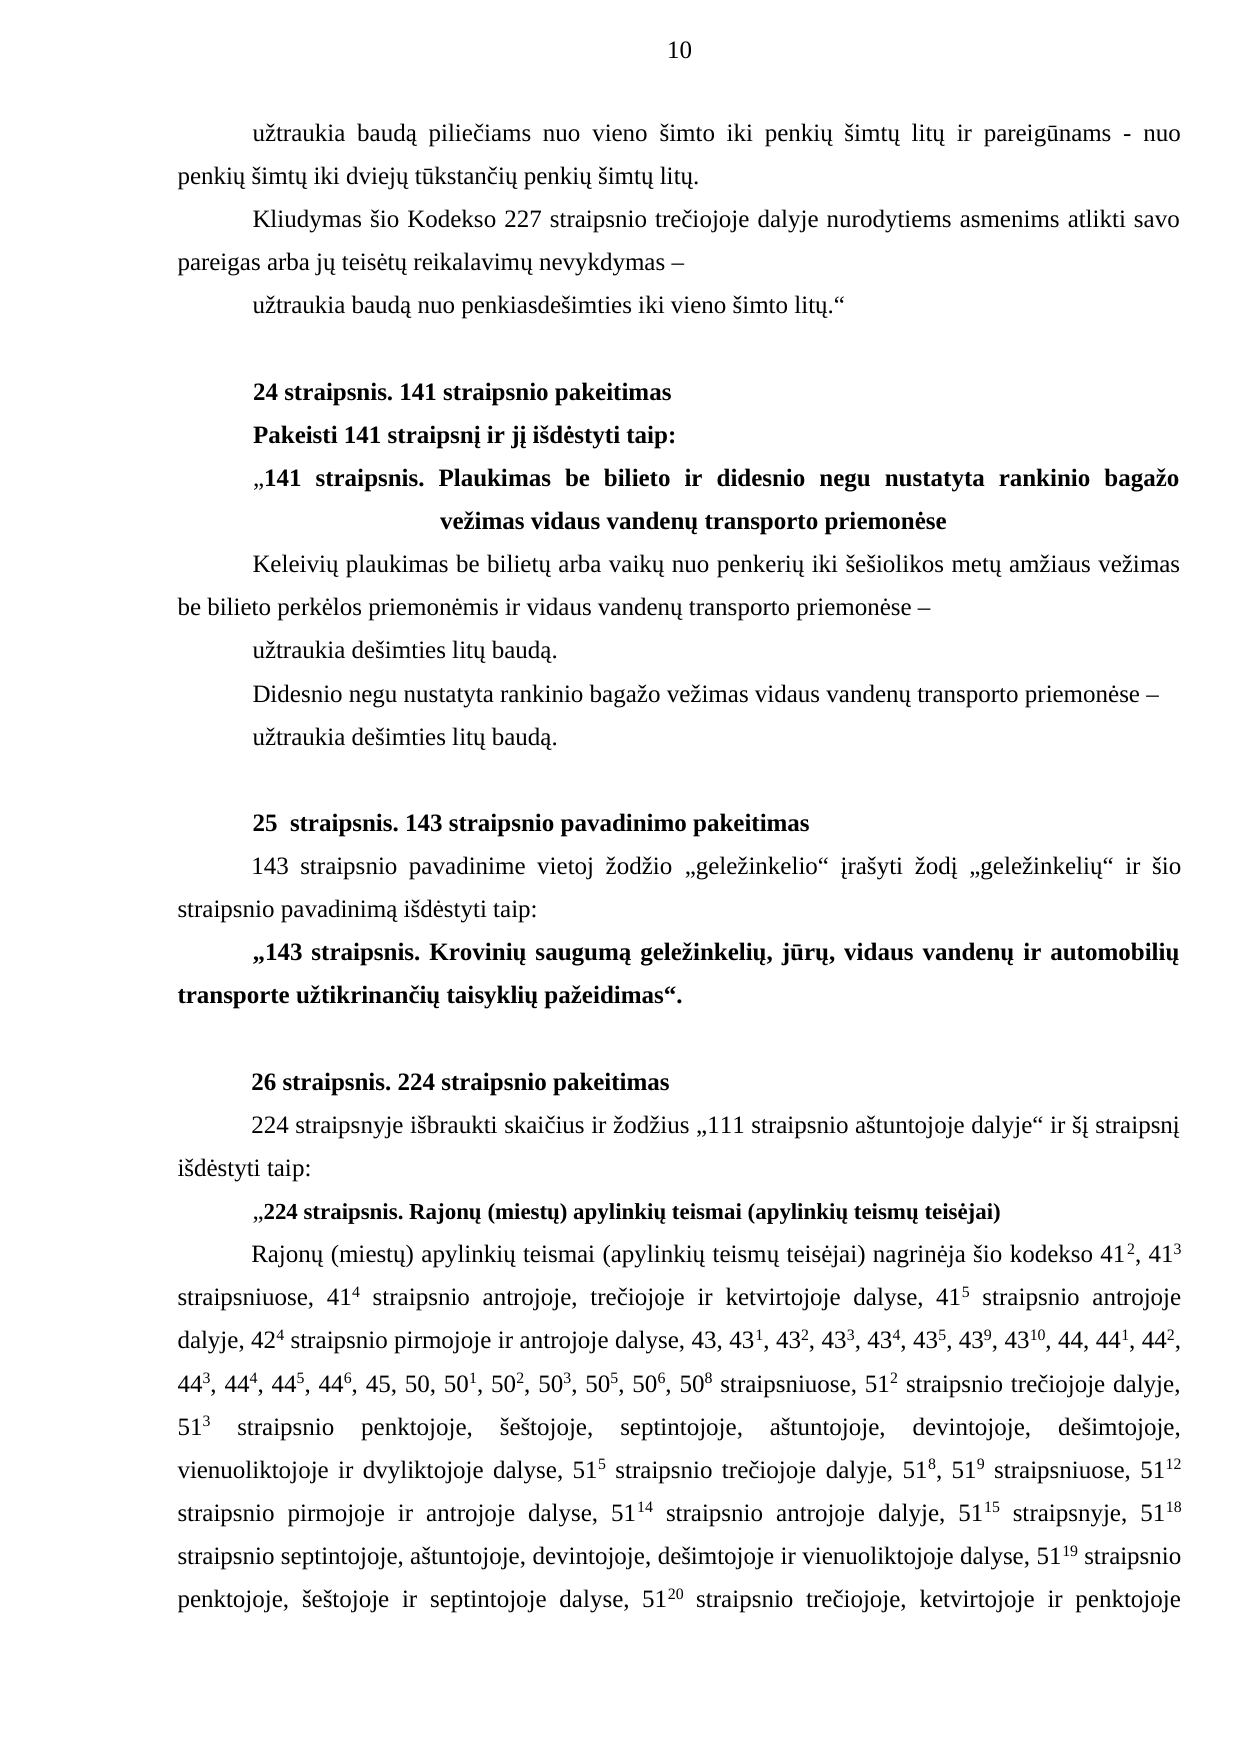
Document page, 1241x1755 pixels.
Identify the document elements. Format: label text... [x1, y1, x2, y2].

text 143 straipsnio pavadinime vietoj žodžio „geležinkelio“ įrašyti žodį „geležinkelių“ ir šio straipsnio pavadinimą išdėstyti taip: [177, 851, 1182, 923]
text „141 straipsnis. Plaukimas be bilieto ir didesnio negu nustatyta rankinio bagažo vežimas vidaus vandenų transporto priemonėse [253, 463, 1181, 535]
text 25 straipsnis. 143 straipsnio pavadinimo pakeitimas [177, 808, 1181, 837]
text Pakeisti 141 straipsnį ir jį išdėstyti taip: [252, 420, 1181, 449]
text užtraukia baudą piliečiams nuo vieno šimto iki penkių šimtų litų ir pareigūnams - nuo penkių šimtų iki dviejų tūkstančių penkių šimtų litų. [177, 118, 1181, 190]
text užtraukia dešimties litų baudą. [177, 636, 1181, 664]
text užtraukia dešimties litų baudą. [177, 722, 1181, 751]
text 24 straipsnis. 141 straipsnio pakeitimas [252, 377, 1181, 406]
text užtraukia baudą nuo penkiasdešimties iki vieno šimto litų.“ [177, 291, 1181, 319]
text 26 straipsnis. 224 straipsnio pakeitimas [177, 1067, 1182, 1096]
text 224 straipsnyje išbraukti skaičius ir žodžius „111 straipsnio aštuntojoje dalyje“ ir šį straipsnį išdėstyti taip: [177, 1110, 1182, 1182]
text „224 straipsnis. Rajonų (miestų) apylinkių teismai (apylinkių teismų teisėjai) [177, 1196, 1181, 1225]
text Didesnio negu nustatyta rankinio bagažo vežimas vidaus vandenų transporto priemonėse – [177, 679, 1181, 707]
text Kliudymas šio Kodekso 227 straipsnio trečiojoje dalyje nurodytiems asmenims atlikti savo pareigas arba jų teisėtų reikalavimų nevykdymas – [177, 204, 1181, 276]
text Rajonų (miestų) apylinkių teismai (apylinkių teismų teisėjai) nagrinėja šio kodekso 412, 413 straipsniuose, 414 straipsnio antrojoje, trečiojoje ir ketvirtojoje dalyse, 415 straipsnio antrojoje dalyje, 424 straipsnio pirmojoje ir antrojoje dalyse, 43, 431, 432, 433, 434, 435, 439, 4310, 44, 441, 442, 443, 444, 445, 446, 45, 50, 501, 502, 503, 505, 506, 508 straipsniuose, 512 straipsnio trečiojoje dalyje, 513 straipsnio penktojoje, šeštojoje, septintojoje, aštuntojoje, devintojoje, dešimtojoje, vienuoliktojoje ir dvyliktojoje dalyse, 515 straipsnio trečiojoje dalyje, 518, 519 straipsniuose, 5112 straipsnio pirmojoje ir antrojoje dalyse, 5114 straipsnio antrojoje dalyje, 5115 straipsnyje, 5118 straipsnio septintojoje, aštuntojoje, devintojoje, dešimtojoje ir vienuoliktojoje dalyse, 5119 straipsnio penktojoje, šeštojoje ir septintojoje dalyse, 5120 straipsnio trečiojoje, ketvirtojoje ir penktojoje [177, 1239, 1181, 1613]
text Keleivių plaukimas be bilietų arba vaikų nuo penkerių iki šešiolikos metų amžiaus vežimas be bilieto perkėlos priemonėmis ir vidaus vandenų transporto priemonėse – [177, 549, 1181, 621]
text „143 straipsnis. Krovinių saugumą geležinkelių, jūrų, vidaus vandenų ir automobilių transporte užtikrinančių taisyklių pažeidimas“. [177, 937, 1181, 1009]
